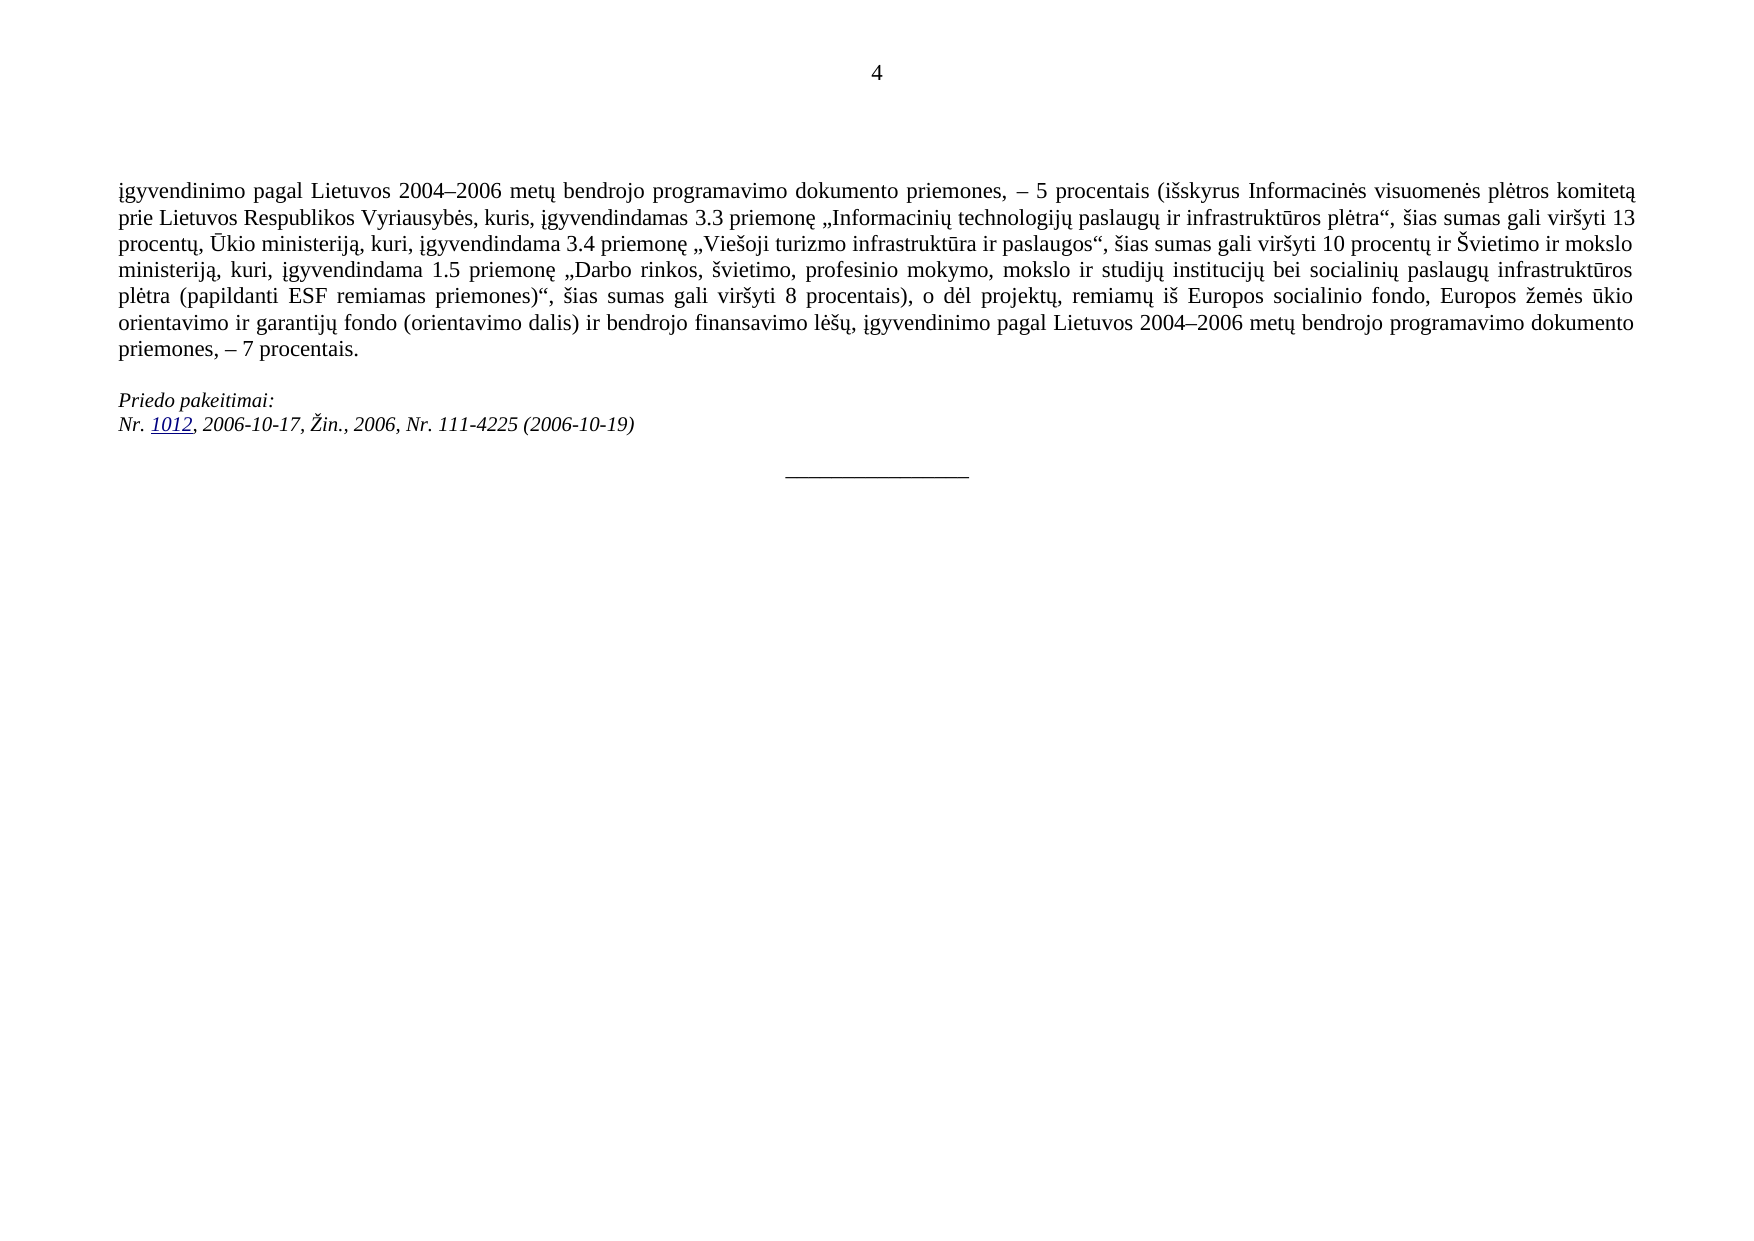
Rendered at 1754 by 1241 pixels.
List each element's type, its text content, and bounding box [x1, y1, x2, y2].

text Nr. 1012, 2006-10-17, Žin., 2006, Nr. 111-4225 (2006-10-19) [118, 412, 1636, 436]
text –––––––––––––––– [118, 462, 1636, 489]
text įgyvendinimo pagal Lietuvos 2004–2006 metų bendrojo programavimo dokumento priemones, – 5 procentais (išskyrus Informacinės visuomenės plėtros komitetą prie Lietuvos Respublikos Vyriausybės, kuris, įgyvendindamas 3.3 priemonę „Informacinių technologijų paslaugų ir infrastruktūros plėtra“, šias sumas gali viršyti 13 procentų, Ūkio ministeriją, kuri, įgyvendindama 3.4 priemonę „Viešoji turizmo infrastruktūra ir paslaugos“, šias sumas gali viršyti 10 procentų ir Švietimo ir mokslo ministeriją, kuri, įgyvendindama 1.5 priemonę „Darbo rinkos, švietimo, profesinio mokymo, mokslo ir studijų institucijų bei socialinių paslaugų infrastruktūros plėtra (papildanti ESF remiamas priemones)“, šias sumas gali viršyti 8 procentais), o dėl projektų, remiamų iš Europos socialinio fondo, Europos žemės ūkio orientavimo ir garantijų fondo (orientavimo dalis) ir bendrojo finansavimo lėšų, įgyvendinimo pagal Lietuvos 2004–2006 metų bendrojo programavimo dokumento priemones, – 7 procentais. [118, 177, 1636, 362]
text Priedo pakeitimai: [118, 388, 1636, 412]
